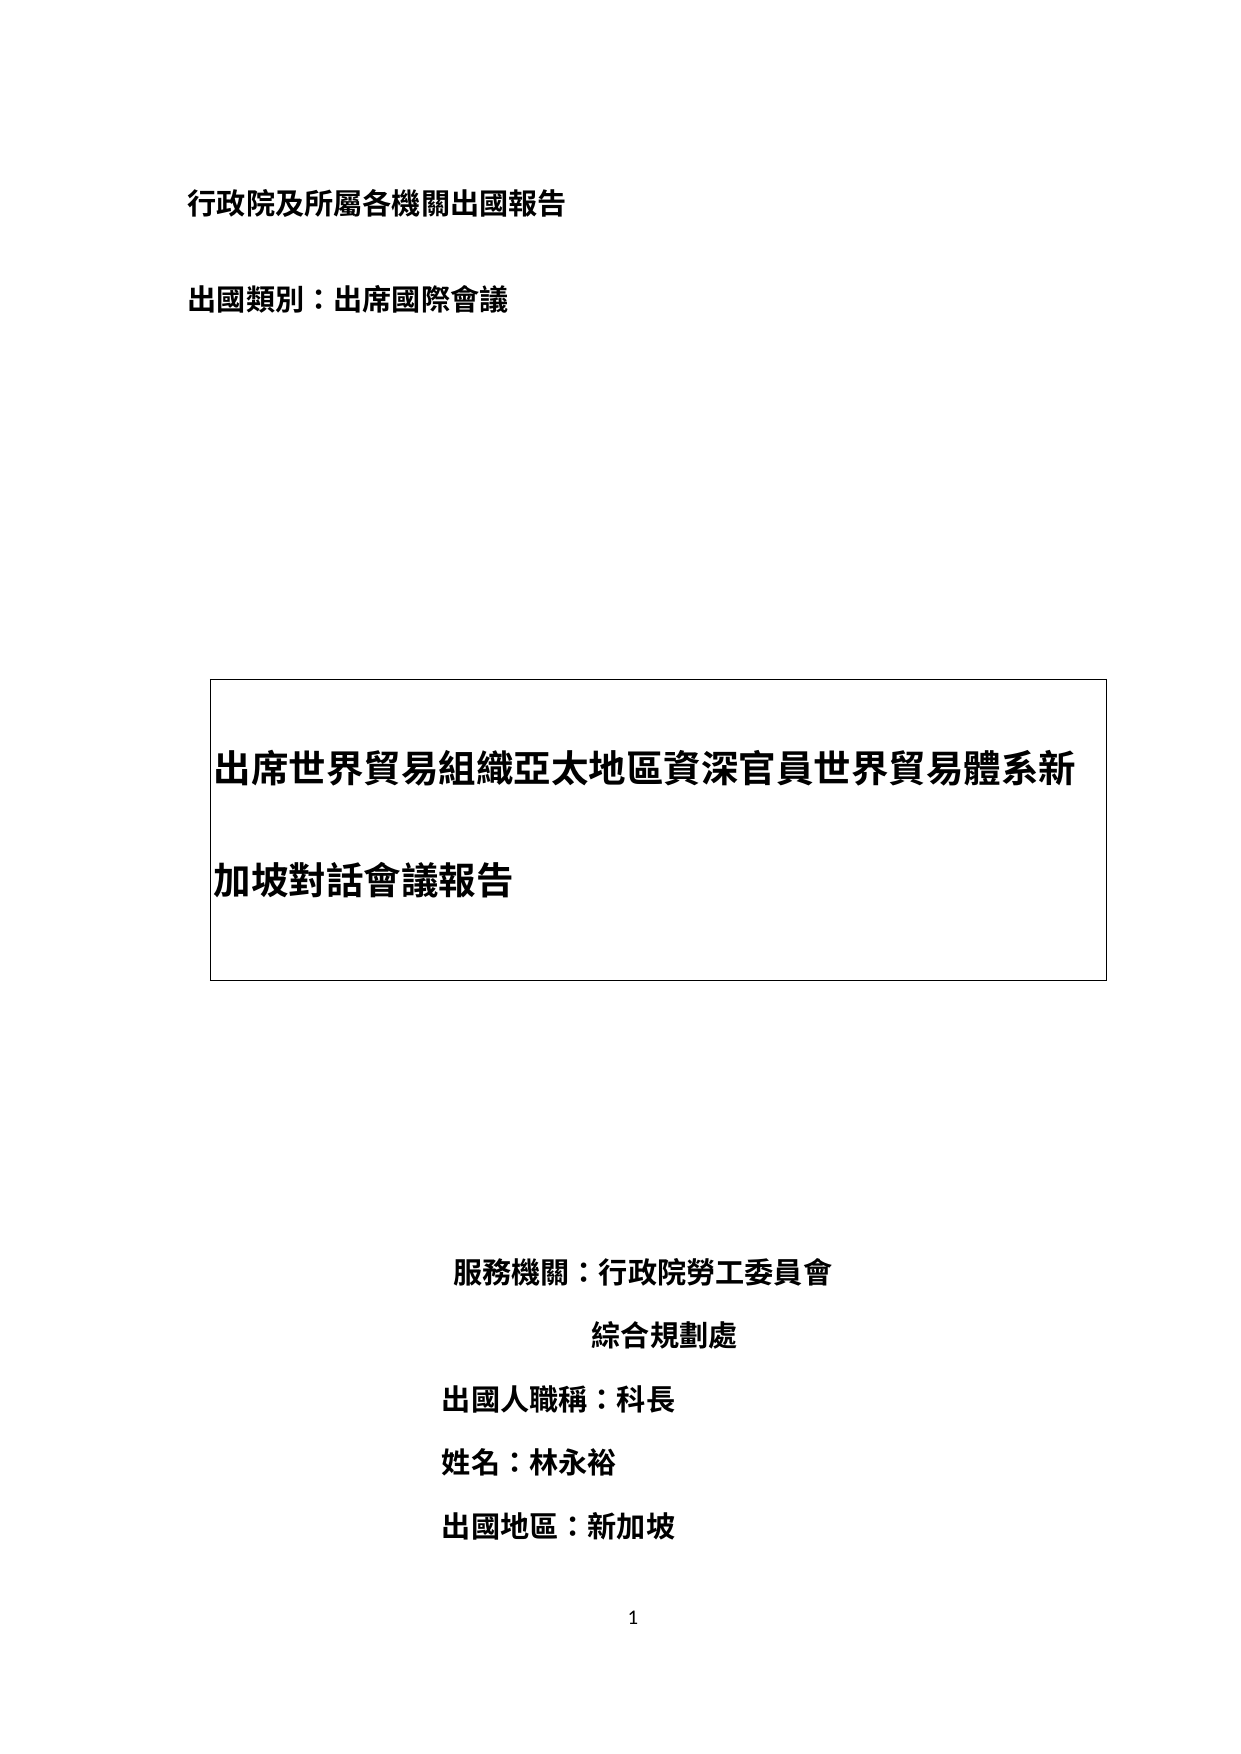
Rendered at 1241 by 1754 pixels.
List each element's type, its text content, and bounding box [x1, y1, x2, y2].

text 綜合規劃處 [438, 1313, 861, 1355]
text 行政院及所屬各機關出國報告 [187, 164, 1078, 239]
text 出國地區：新加坡 [287, 1503, 944, 1546]
table_header 出席世界貿易組織亞太地區資深官員世界貿易體系新加坡對話會議報告 [211, 680, 1106, 980]
text 姓名：林永裕 [287, 1440, 944, 1482]
text 出國人職稱：科長 [287, 1376, 844, 1419]
text 服務機關：行政院勞工委員會 [416, 1249, 861, 1292]
text 出國類別：出席國際會議 [187, 261, 1078, 336]
